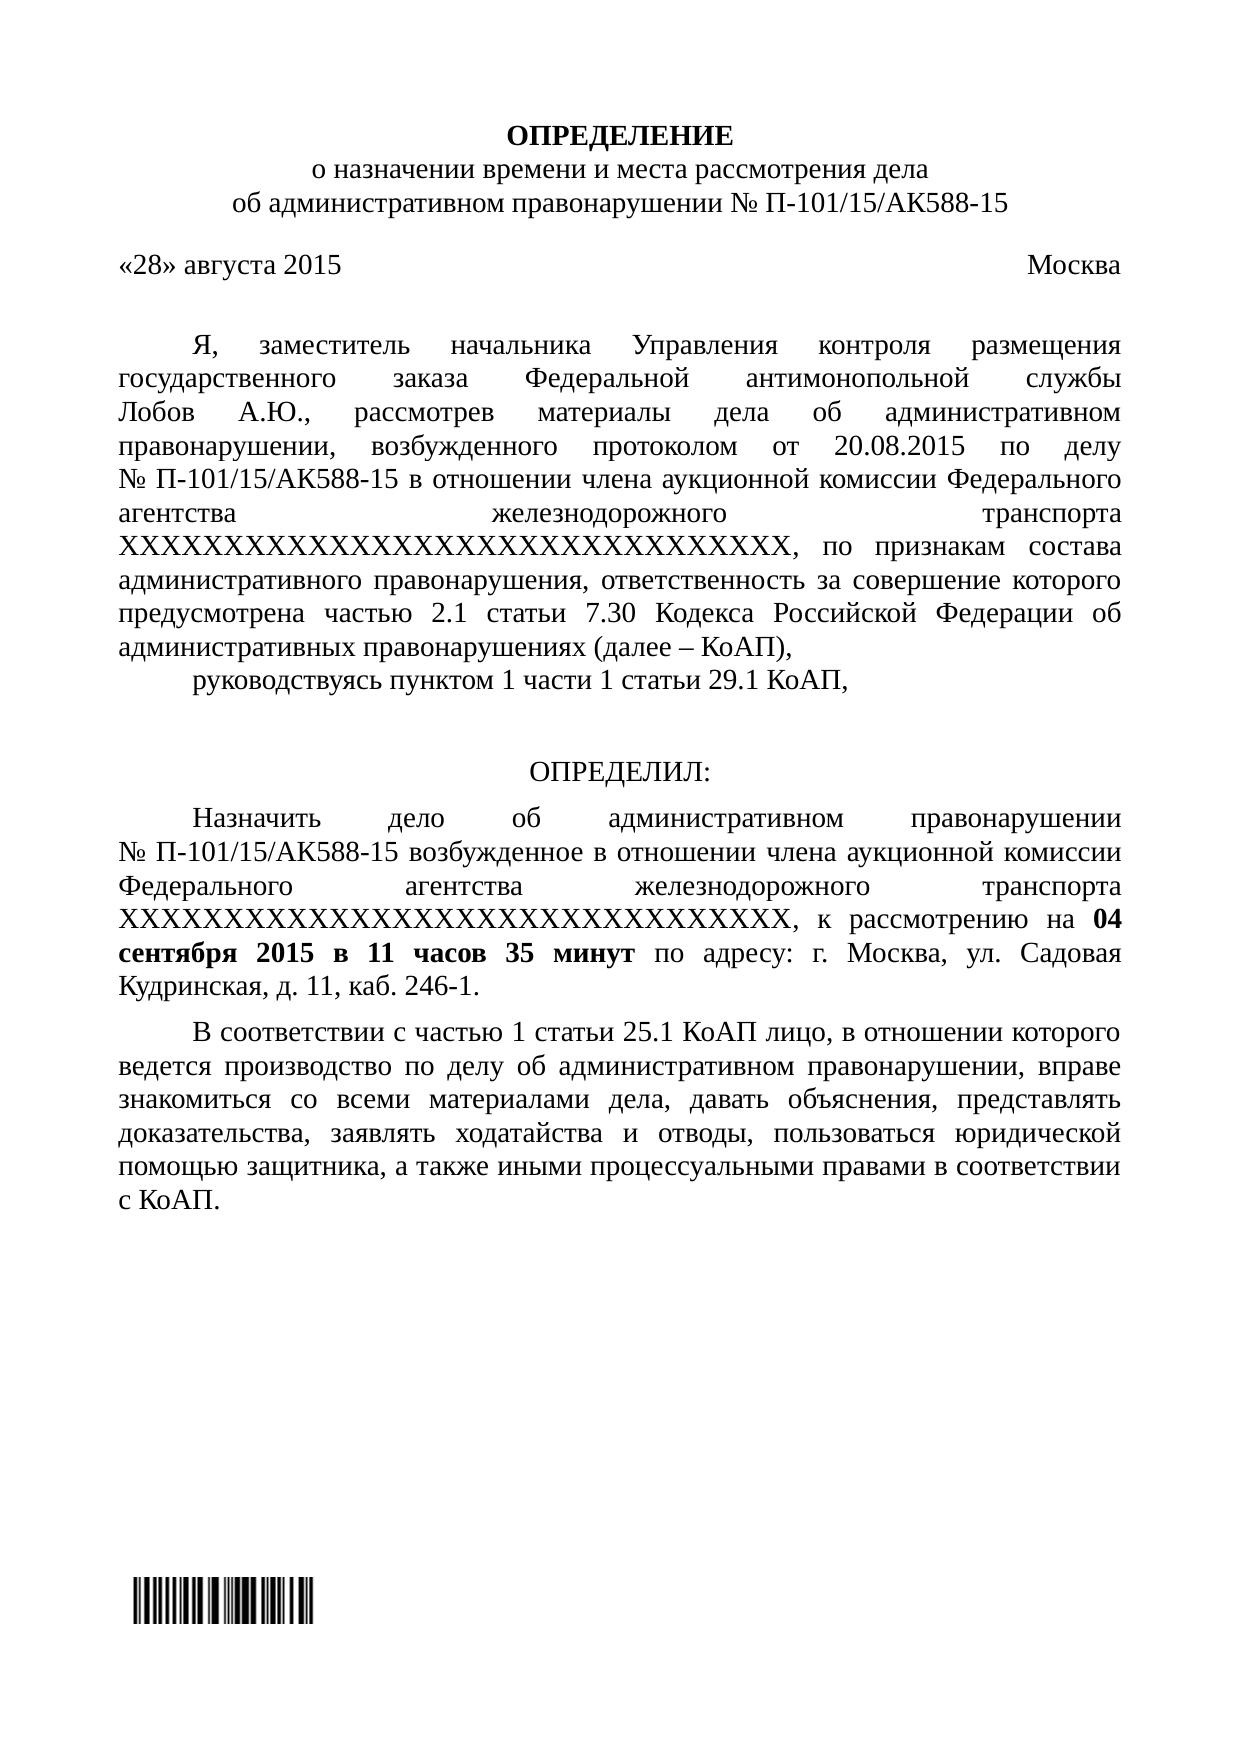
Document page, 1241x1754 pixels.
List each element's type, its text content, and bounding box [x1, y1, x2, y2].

text об административном правонарушении № П-101/15/АК588-15 [118, 185, 1122, 219]
text о назначении времени и места рассмотрения дела [118, 152, 1122, 185]
text Назначить дело об административном правонарушении № П-101/15/АК588-15 возбужденное в отношении члена аукционной комиссии Федерального агентства железнодорожного транспорта XXXXXXXXXXXXXXXXXXXXXXXXXXXXXXXX, к рассмотрению на 04 сентября 2015 в 11 часов 35 минут по адресу: г. Москва, ул. Садовая Кудринская, д. 11, каб. 246-1. [118, 801, 1122, 1002]
text ОПРЕДЕЛИЛ: [118, 754, 1122, 788]
subtitle ОПРЕДЕЛЕНИЕ [118, 118, 1122, 152]
text В соответствии с частью 1 статьи 25.1 КоАП лицо, в отношении которого ведется производство по делу об административном правонарушении, вправе знакомиться со всеми материалами дела, давать объяснения, представлять доказательства, заявлять ходатайства и отводы, пользоваться юридической помощью защитника, а также иными процессуальными правами в соответствии с КоАП. [118, 1014, 1122, 1216]
text руководствуясь пунктом 1 части 1 статьи 29.1 КоАП, [118, 662, 1122, 696]
text «28» августа 2015 Москва [118, 247, 1122, 281]
picture [118, 1577, 331, 1624]
text Я, заместитель начальника Управления контроля размещения государственного заказа Федеральной антимонопольной службы Лобов А.Ю., рассмотрев материалы дела об административном правонарушении, возбужденного протоколом от 20.08.2015 по делу № П-101/15/АК588-15 в отношении члена аукционной комиссии Федерального агентства железнодорожного транспорта XXXXXXXXXXXXXXXXXXXXXXXXXXXXXXXX, по признакам состава административного правонарушения, ответственность за совершение которого предусмотрена частью 2.1 статьи 7.30 Кодекса Российской Федерации об административных правонарушениях (далее – КоАП), [118, 327, 1122, 662]
